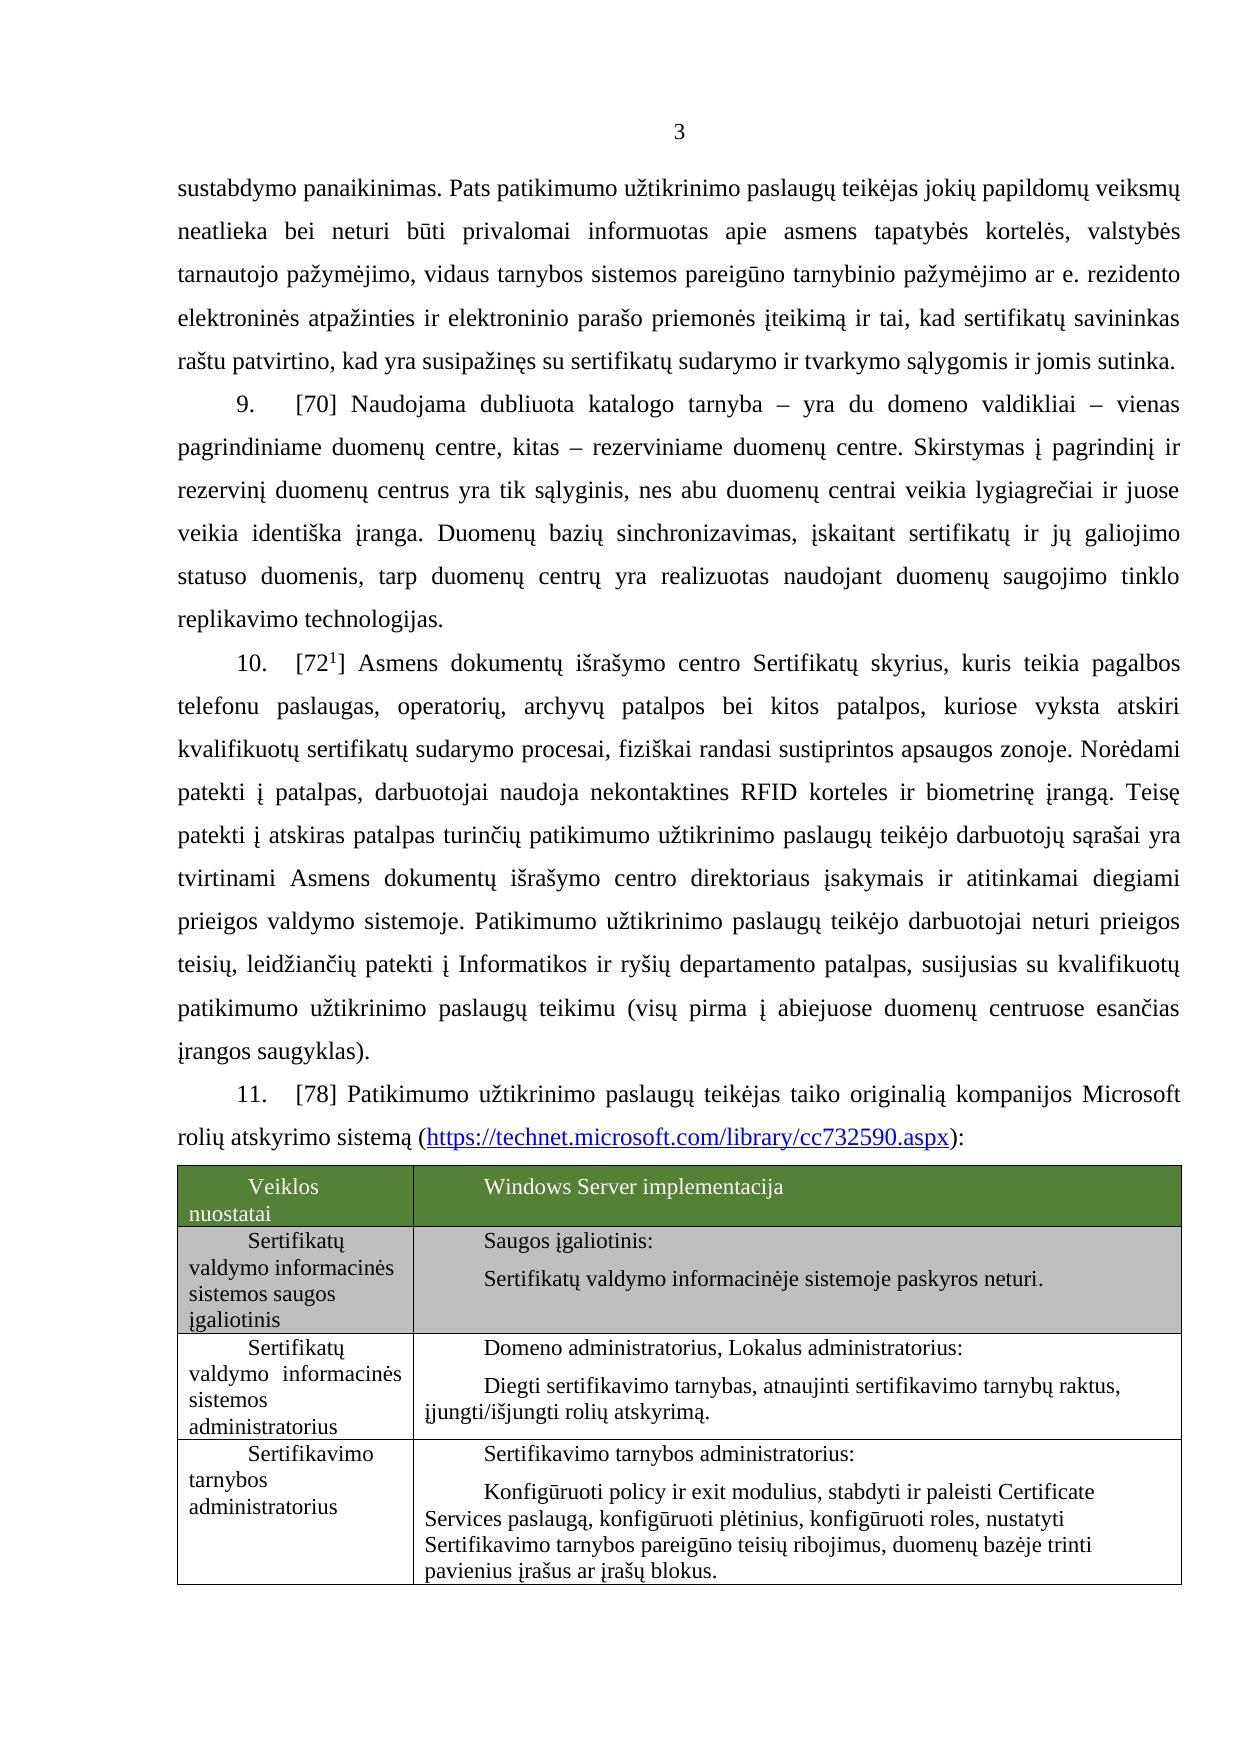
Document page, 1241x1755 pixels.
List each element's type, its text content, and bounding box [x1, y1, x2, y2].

table_cell Sertifikavimo tarnybos administratorius: Konfigūruoti policy ir exit modulius, stabdyti ir paleisti Certificate Services paslaugą, konfigūruoti plėtinius, konfigūruoti roles, nustatyti Sertifikavimo tarnybos pareigūno teisių ribojimus, duomenų bazėje trinti pavienius įrašus ar įrašų blokus. [414, 1440, 1181, 1584]
table_cell Sertifikavimo tarnybos administratorius [178, 1440, 413, 1584]
table_header Windows Server implementacija [414, 1166, 1181, 1226]
text 10. [721] Asmens dokumentų išrašymo centro Sertifikatų skyrius, kuris teikia pagalbos telefonu paslaugas, operatorių, archyvų patalpos bei kitos patalpos, kuriose vyksta atskiri kvalifikuotų sertifikatų sudarymo procesai, fiziškai randasi sustiprintos apsaugos zonoje. Norėdami patekti į patalpas, darbuotojai naudoja nekontaktines RFID korteles ir biometrinę įrangą. Teisę patekti į atskiras patalpas turinčių patikimumo užtikrinimo paslaugų teikėjo darbuotojų sąrašai yra tvirtinami Asmens dokumentų išrašymo centro direktoriaus įsakymais ir atitinkamai diegiami prieigos valdymo sistemoje. Patikimumo užtikrinimo paslaugų teikėjo darbuotojai neturi prieigos teisių, leidžiančių patekti į Informatikos ir ryšių departamento patalpas, susijusias su kvalifikuotų patikimumo užtikrinimo paslaugų teikimu (visų pirma į abiejuose duomenų centruose esančias įrangos saugyklas). [177, 648, 1181, 1064]
text 9. [70] Naudojama dubliuota katalogo tarnyba – yra du domeno valdikliai – vienas pagrindiniame duomenų centre, kitas – rezerviniame duomenų centre. Skirstymas į pagrindinį ir rezervinį duomenų centrus yra tik sąlyginis, nes abu duomenų centrai veikia lygiagrečiai ir juose veikia identiška įranga. Duomenų bazių sinchronizavimas, įskaitant sertifikatų ir jų galiojimo statuso duomenis, tarp duomenų centrų yra realizuotas naudojant duomenų saugojimo tinklo replikavimo technologijas. [177, 389, 1181, 633]
table_cell Sertifikatų valdymo informacinės sistemos administratorius [178, 1334, 413, 1439]
text sustabdymo panaikinimas. Pats patikimumo užtikrinimo paslaugų teikėjas jokių papildomų veiksmų neatlieka bei neturi būti privalomai informuotas apie asmens tapatybės kortelės, valstybės tarnautojo pažymėjimo, vidaus tarnybos sistemos pareigūno tarnybinio pažymėjimo ar e. rezidento elektroninės atpažinties ir elektroninio parašo priemonės įteikimą ir tai, kad sertifikatų savininkas raštu patvirtino, kad yra susipažinęs su sertifikatų sudarymo ir tvarkymo sąlygomis ir jomis sutinka. [177, 173, 1181, 374]
table_cell Domeno administratorius, Lokalus administratorius: Diegti sertifikavimo tarnybas, atnaujinti sertifikavimo tarnybų raktus, įjungti/išjungti rolių atskyrimą. [414, 1334, 1181, 1439]
table_cell Saugos įgaliotinis: Sertifikatų valdymo informacinėje sistemoje paskyros neturi. [414, 1227, 1181, 1333]
table_cell Sertifikatų valdymo informacinės sistemos saugos įgaliotinis [178, 1227, 413, 1333]
text 11. [78] Patikimumo užtikrinimo paslaugų teikėjas taiko originalią kompanijos Microsoft rolių atskyrimo sistemą (https://technet.microsoft.com/library/cc732590.aspx): [177, 1079, 1181, 1151]
table_header Veiklos nuostatai [178, 1166, 413, 1226]
